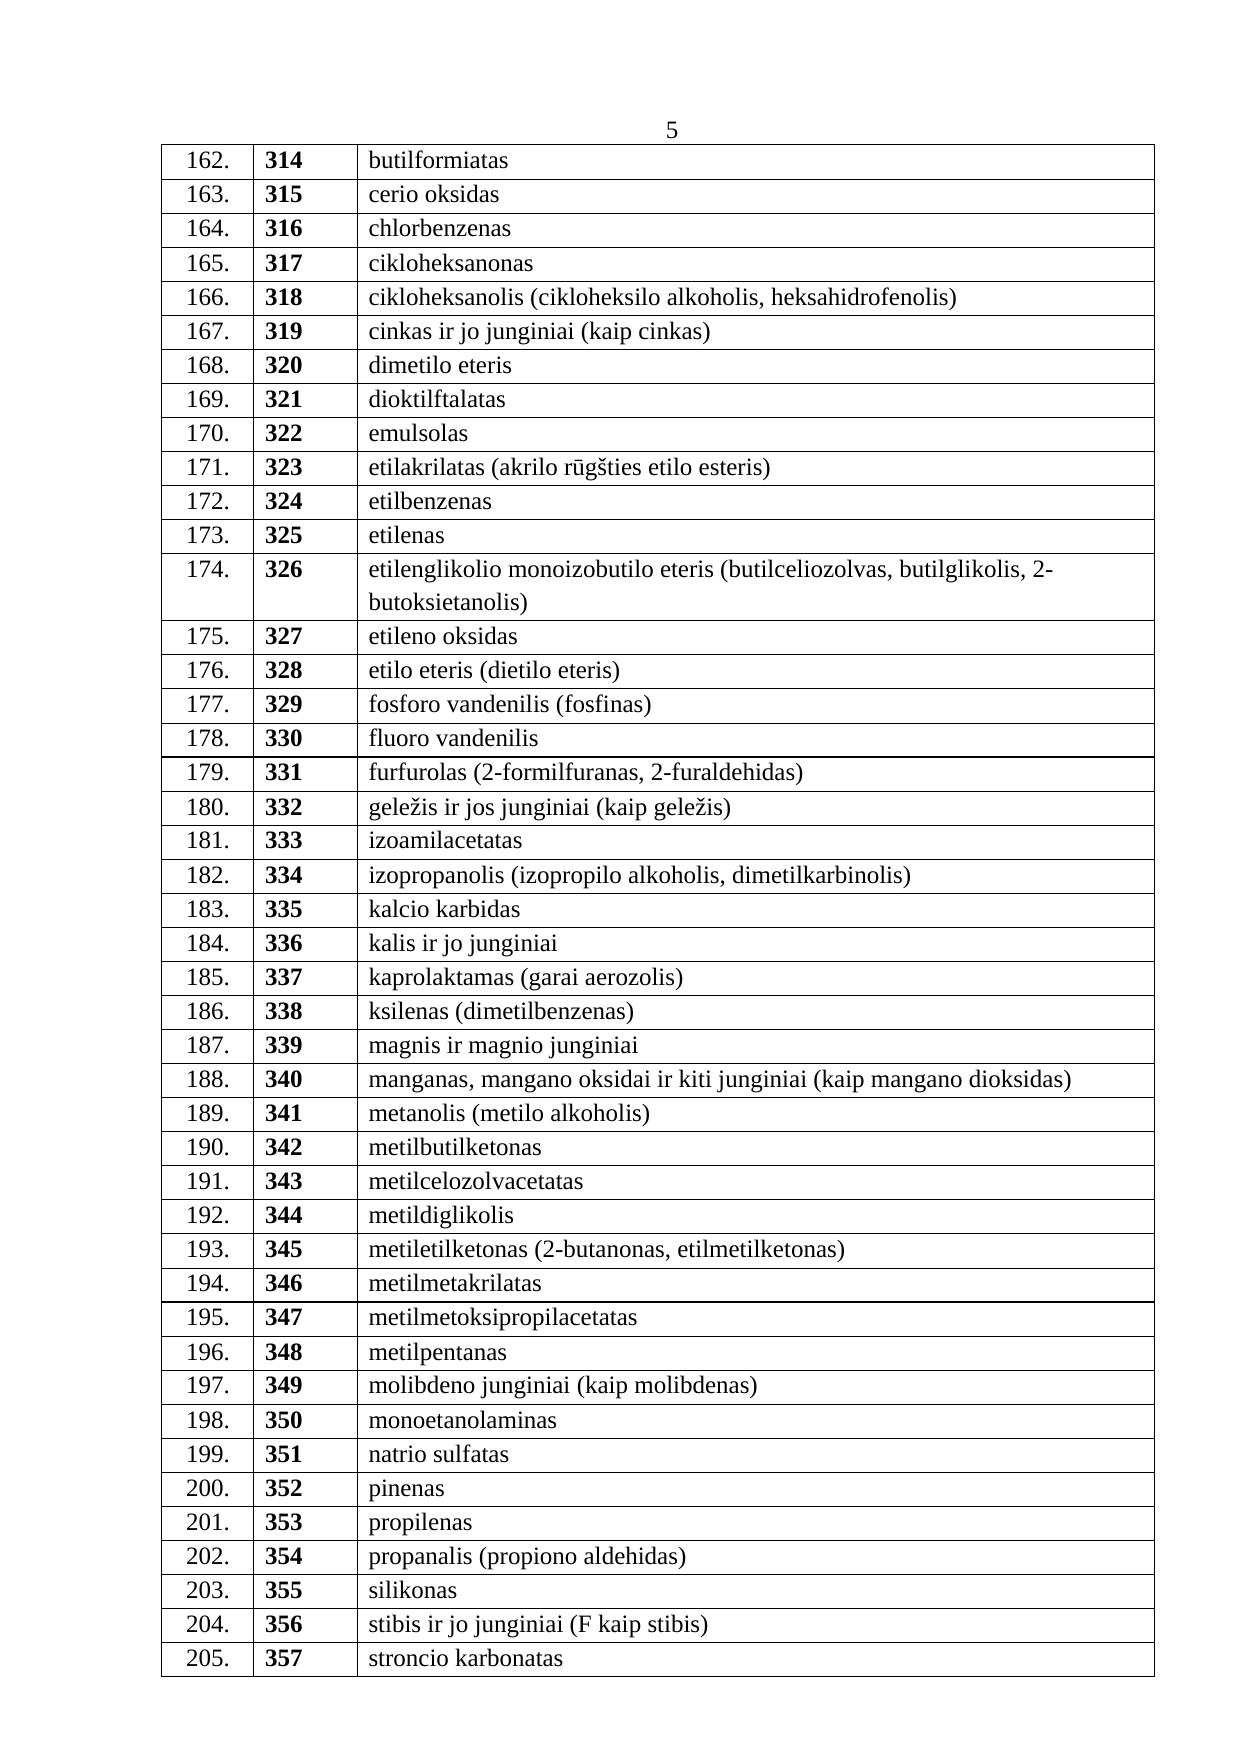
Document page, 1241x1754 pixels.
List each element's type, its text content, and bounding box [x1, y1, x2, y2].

table_cell furfurolas (2-formilfuranas, 2-furaldehidas) [358, 758, 1154, 791]
table_cell 178. [162, 724, 253, 756]
table_cell metilmetoksipropilacetatas [358, 1303, 1154, 1336]
table_cell 179. [162, 758, 253, 791]
table_cell cinkas ir jo junginiai (kaip cinkas) [358, 316, 1154, 349]
table_cell chlorbenzenas [358, 214, 1154, 247]
table_cell 176. [162, 655, 253, 688]
table_cell 171. [162, 452, 253, 485]
table_cell 169. [162, 384, 253, 417]
table_cell 348 [254, 1337, 357, 1369]
table_cell 337 [254, 962, 357, 995]
table_cell 319 [254, 316, 357, 349]
table_cell izopropanolis (izopropilo alkoholis, dimetilkarbinolis) [358, 860, 1154, 893]
table_cell metiletilketonas (2-butanonas, etilmetilketonas) [358, 1234, 1154, 1267]
table_cell 318 [254, 282, 357, 315]
table_cell metildiglikolis [358, 1200, 1154, 1233]
table_cell 330 [254, 724, 357, 756]
table_cell dimetilo eteris [358, 350, 1154, 383]
table_cell 205. [162, 1643, 253, 1676]
table_cell 314 [254, 145, 357, 178]
table_cell metilmetakrilatas [358, 1269, 1154, 1301]
table_cell etilenglikolio monoizobutilo eteris (butilceliozolvas, butilglikolis, 2-butoksietanolis) [358, 554, 1154, 620]
table_cell 180. [162, 792, 253, 824]
table_cell 198. [162, 1405, 253, 1438]
table_cell 349 [254, 1371, 357, 1404]
table_cell 166. [162, 282, 253, 315]
table_cell natrio sulfatas [358, 1439, 1154, 1472]
table_cell kaprolaktamas (garai aerozolis) [358, 962, 1154, 995]
table_cell geležis ir jos junginiai (kaip geležis) [358, 792, 1154, 824]
table_cell 322 [254, 418, 357, 451]
table_cell 356 [254, 1609, 357, 1642]
table_cell 331 [254, 758, 357, 791]
table_cell 335 [254, 894, 357, 927]
table_cell 332 [254, 792, 357, 824]
table_cell 189. [162, 1098, 253, 1131]
table_cell 316 [254, 214, 357, 247]
table_cell 334 [254, 860, 357, 893]
table_cell cerio oksidas [358, 180, 1154, 212]
table_cell 172. [162, 486, 253, 519]
table_cell 197. [162, 1371, 253, 1404]
table_cell metilcelozolvacetatas [358, 1166, 1154, 1199]
table_cell etileno oksidas [358, 621, 1154, 654]
table_cell magnis ir magnio junginiai [358, 1030, 1154, 1063]
table_cell 202. [162, 1541, 253, 1574]
table_cell 196. [162, 1337, 253, 1369]
table_cell kalcio karbidas [358, 894, 1154, 927]
table_cell 339 [254, 1030, 357, 1063]
table_cell etilo eteris (dietilo eteris) [358, 655, 1154, 688]
table_cell 195. [162, 1303, 253, 1336]
table_cell 344 [254, 1200, 357, 1233]
table_cell emulsolas [358, 418, 1154, 451]
table_cell 168. [162, 350, 253, 383]
table_cell 321 [254, 384, 357, 417]
table_cell etilakrilatas (akrilo rūgšties etilo esteris) [358, 452, 1154, 485]
table_cell 175. [162, 621, 253, 654]
table_cell 351 [254, 1439, 357, 1472]
table_cell 355 [254, 1575, 357, 1608]
table_cell 190. [162, 1132, 253, 1165]
table_cell 320 [254, 350, 357, 383]
table_cell 174. [162, 554, 253, 620]
table_cell stibis ir jo junginiai (F kaip stibis) [358, 1609, 1154, 1642]
table_cell 173. [162, 520, 253, 553]
table_cell stroncio karbonatas [358, 1643, 1154, 1676]
table_cell 323 [254, 452, 357, 485]
table_cell 346 [254, 1269, 357, 1301]
table_cell propanalis (propiono aldehidas) [358, 1541, 1154, 1574]
table_cell 338 [254, 996, 357, 1029]
table_cell 186. [162, 996, 253, 1029]
table_cell metilbutilketonas [358, 1132, 1154, 1165]
table_cell 187. [162, 1030, 253, 1063]
table_cell 325 [254, 520, 357, 553]
table_cell silikonas [358, 1575, 1154, 1608]
table_cell manganas, mangano oksidai ir kiti junginiai (kaip mangano dioksidas) [358, 1064, 1154, 1097]
table_cell butilformiatas [358, 145, 1154, 178]
table_cell fosforo vandenilis (fosfinas) [358, 689, 1154, 722]
table_cell 162. [162, 145, 253, 178]
table_cell 184. [162, 928, 253, 961]
table_cell 203. [162, 1575, 253, 1608]
table_cell 182. [162, 860, 253, 893]
table_cell 199. [162, 1439, 253, 1472]
table_cell 341 [254, 1098, 357, 1131]
table_cell 183. [162, 894, 253, 927]
table_cell 193. [162, 1234, 253, 1267]
table_cell 191. [162, 1166, 253, 1199]
table_cell 340 [254, 1064, 357, 1097]
table_cell 350 [254, 1405, 357, 1438]
table_cell izoamilacetatas [358, 826, 1154, 859]
table_cell 345 [254, 1234, 357, 1267]
table_cell 354 [254, 1541, 357, 1574]
table_cell 194. [162, 1269, 253, 1301]
table_cell cikloheksanonas [358, 248, 1154, 281]
table_cell 347 [254, 1303, 357, 1336]
table_cell pinenas [358, 1473, 1154, 1506]
table_cell 342 [254, 1132, 357, 1165]
table_cell 170. [162, 418, 253, 451]
table_cell metilpentanas [358, 1337, 1154, 1369]
table_cell 328 [254, 655, 357, 688]
table_cell 200. [162, 1473, 253, 1506]
table_cell monoetanolaminas [358, 1405, 1154, 1438]
table_cell 204. [162, 1609, 253, 1642]
table_cell 324 [254, 486, 357, 519]
table_cell 343 [254, 1166, 357, 1199]
table_cell 165. [162, 248, 253, 281]
table_cell dioktilftalatas [358, 384, 1154, 417]
table_cell 352 [254, 1473, 357, 1506]
table_cell 188. [162, 1064, 253, 1097]
table_cell 185. [162, 962, 253, 995]
table_cell 164. [162, 214, 253, 247]
table_cell 177. [162, 689, 253, 722]
table_cell etilenas [358, 520, 1154, 553]
table_cell cikloheksanolis (cikloheksilo alkoholis, heksahidrofenolis) [358, 282, 1154, 315]
table_cell 353 [254, 1507, 357, 1540]
table_cell molibdeno junginiai (kaip molibdenas) [358, 1371, 1154, 1404]
table_cell 201. [162, 1507, 253, 1540]
table_cell 336 [254, 928, 357, 961]
table_cell 167. [162, 316, 253, 349]
table_cell 357 [254, 1643, 357, 1676]
table_cell 181. [162, 826, 253, 859]
table_cell 326 [254, 554, 357, 620]
table_cell 333 [254, 826, 357, 859]
table_cell metanolis (metilo alkoholis) [358, 1098, 1154, 1131]
table_cell propilenas [358, 1507, 1154, 1540]
table_cell 329 [254, 689, 357, 722]
table_cell 315 [254, 180, 357, 212]
table_cell 327 [254, 621, 357, 654]
table_cell kalis ir jo junginiai [358, 928, 1154, 961]
table_cell etilbenzenas [358, 486, 1154, 519]
table_cell ksilenas (dimetilbenzenas) [358, 996, 1154, 1029]
table_cell fluoro vandenilis [358, 724, 1154, 756]
table_cell 317 [254, 248, 357, 281]
table_cell 163. [162, 180, 253, 212]
table_cell 192. [162, 1200, 253, 1233]
